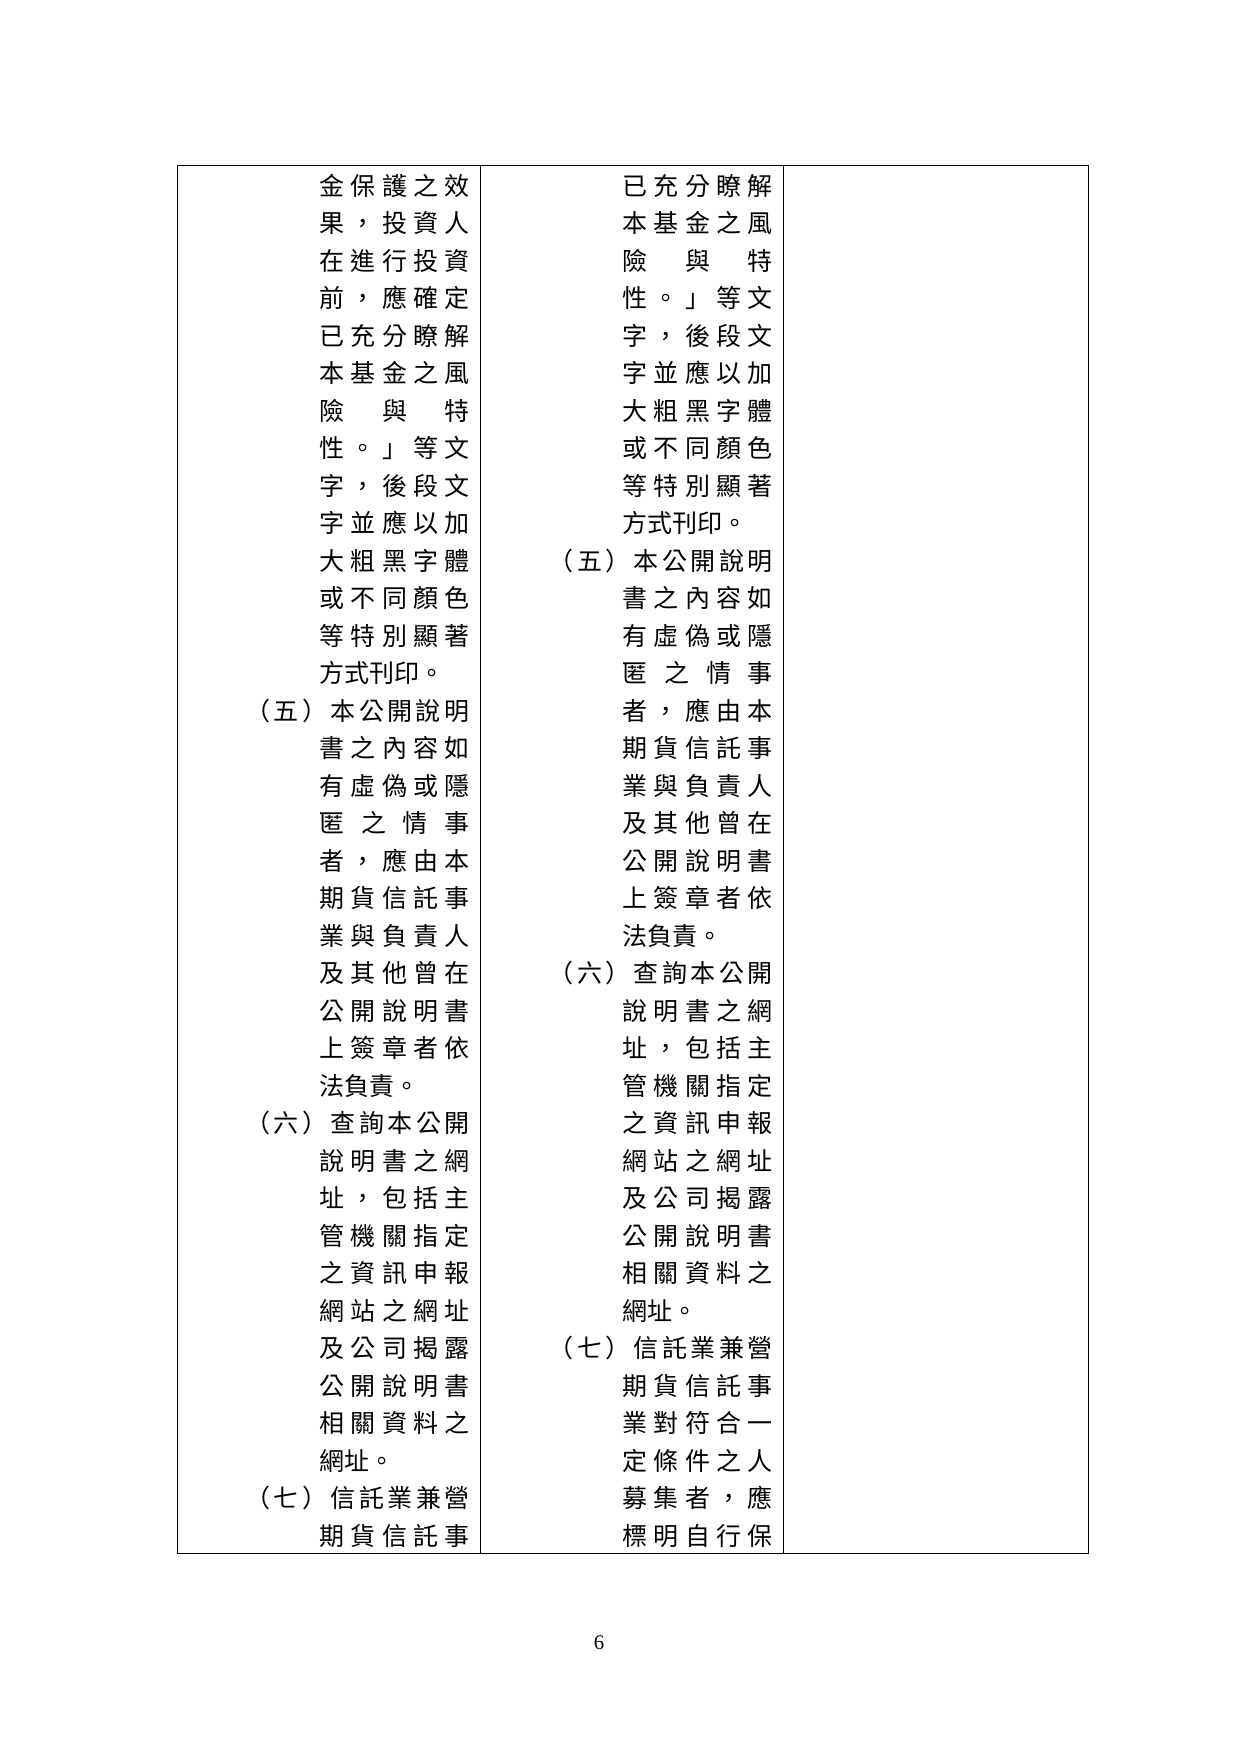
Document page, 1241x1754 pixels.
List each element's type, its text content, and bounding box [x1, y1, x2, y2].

table_cell 已充分瞭解本基金之風險與特性。」等文字，後段文字並應以加大粗黑字體或不同顏色等特別顯著方式刊印。 （五）本公開說明書之內容如有虛偽或隱匿之情事者，應由本期貨信託事業與負責人及其他曾在公開說明書上簽章者依法負責。 （六）查詢本公開說明書之網址，包括主管機關指定之資訊申報網站之網址及公司揭露公開說明書相關資料之網址。 （七）信託業兼營期貨信託事業對符合一定條件之人募集者，應標明自行保 [481, 166, 783, 1553]
table_cell [784, 166, 1088, 1553]
table_cell 金保護之效果，投資人在進行投資前，應確定已充分瞭解本基金之風險與特性。」等文字，後段文字並應以加大粗黑字體或不同顏色等特別顯著方式刊印。 （五）本公開說明書之內容如有虛偽或隱匿之情事者，應由本期貨信託事業與負責人及其他曾在公開說明書上簽章者依法負責。 （六）查詢本公開說明書之網址，包括主管機關指定之資訊申報網站之網址及公司揭露公開說明書相關資料之網址。 （七）信託業兼營期貨信託事 [178, 166, 480, 1553]
